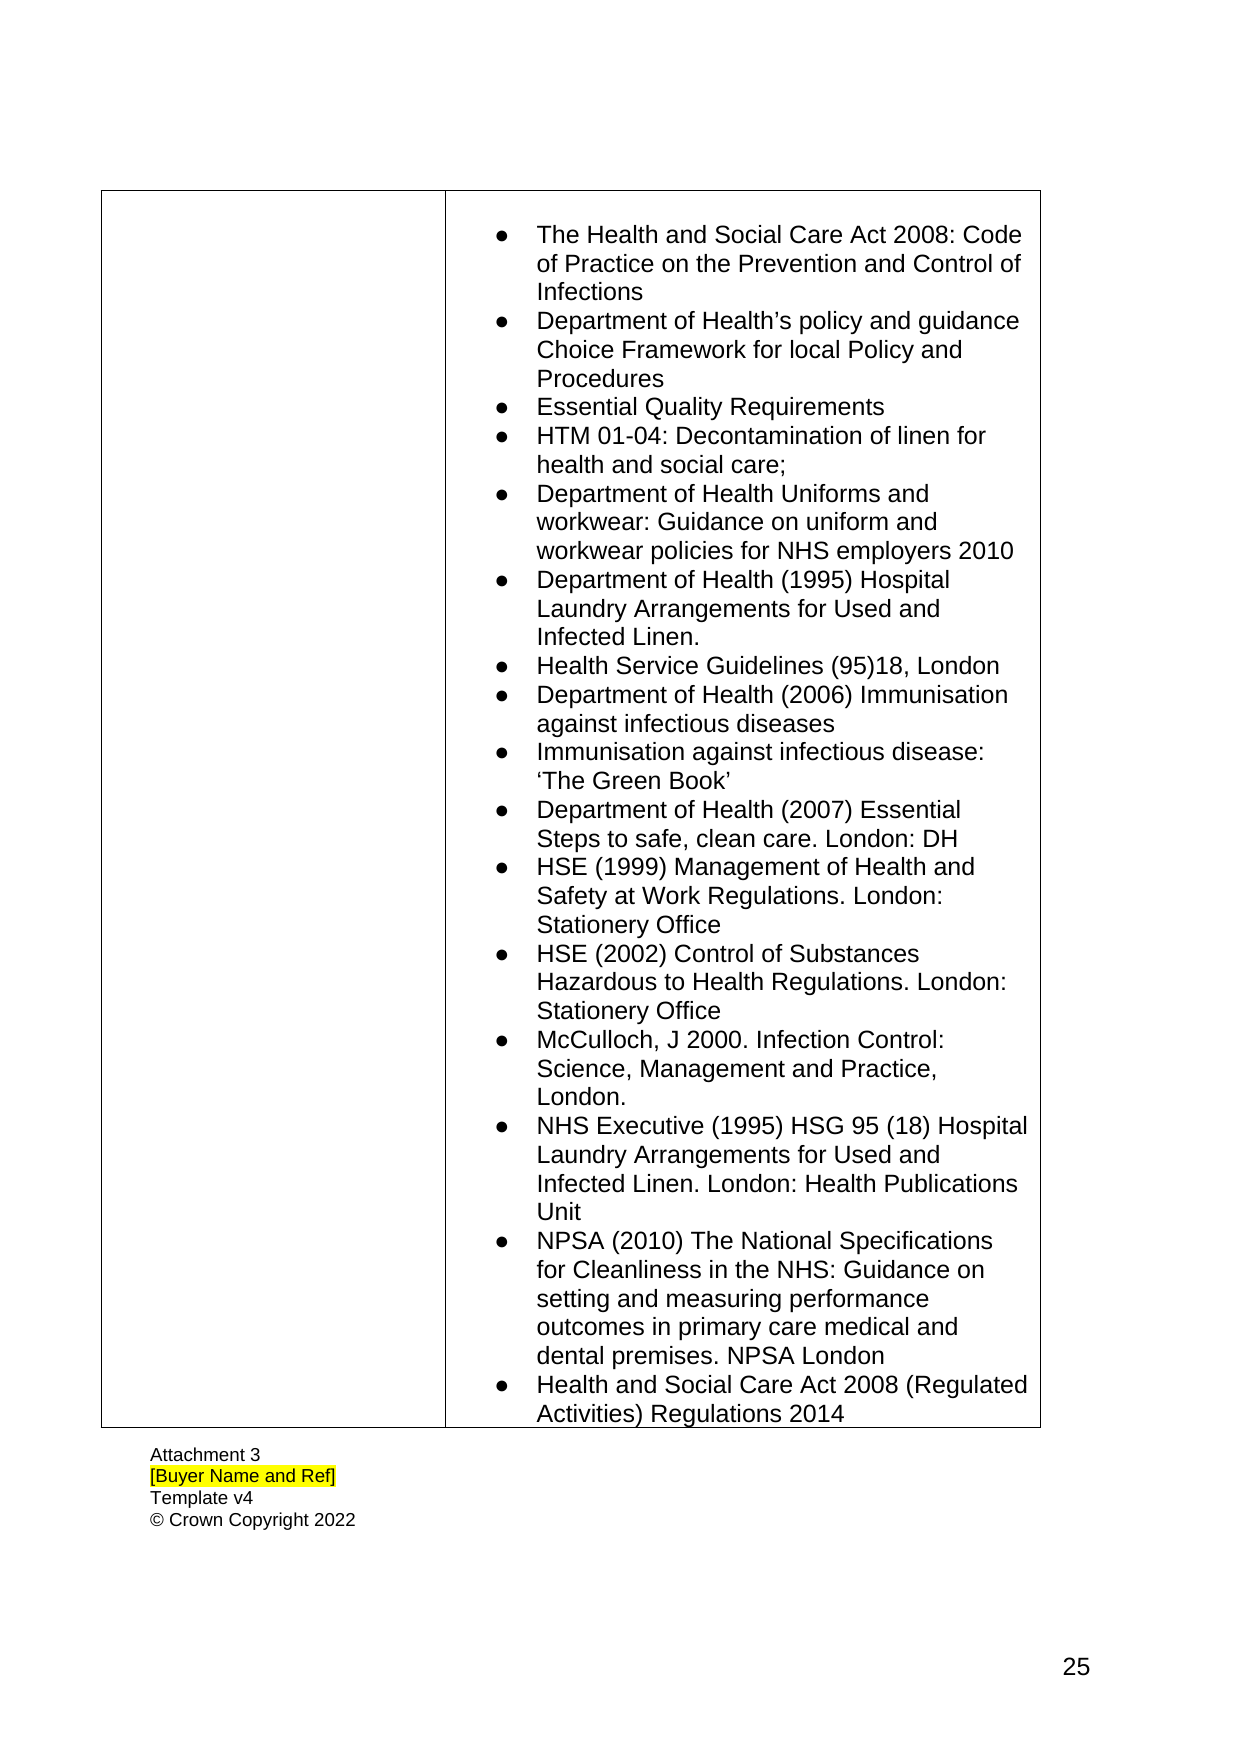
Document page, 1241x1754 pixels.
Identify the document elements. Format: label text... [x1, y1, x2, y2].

table_cell [102, 191, 445, 1427]
table_cell The health care aspect of the Linen and Laundry industry is now heavily regulated to ensure compliance with guidance regarding cleanliness and infection control. Some Buyer(s) are NHS trusts, and they must comply with the Health and Social Care Act 2008: Code of Practice on the Prevention and Control of Infections and Related Guidance and can be accessed online at: https://www.gov.uk/government/consultations/prevention-and-control-of-infections-code-of-practice These Buyer(s) may wish to assure themselves that the services that they commission under this Framework Contract comply with regulatory requirements. This compliments the rights for patients under the NHS Constitution, which states that patients have a right to expect care to be provided in a “clean and safe environment that is fit for purpose, based on national best practice”. In accordance with the Health and Social Care Act 2008: Code of Practice on the Prevention and Control of Infections and Related Guidance Suppliers shall comply with the Department of Health’s Choice Framework for local Policy and Procedures (Health Technical Memorandum 01-04: Decontamination of linen for health and social care) establishing Essential Quality Requirements (EQR) and demonstrate that a plan is in place for progression to Best Practice. Essential Quality Requirements (EQR) encompasses all existing statutory and regulatory requirements. EQRs incorporate requirements of the current Medical Devices Directive and Approved Codes of Practice as well as relevant applicable Standards. They will help to demonstrate that an acute provider operates safely with respect to its decontamination services. HTM 01-04 can be accessed online at: https://www.gov.uk/government/publications/decontamination-of-linen-for-health-and-social-care The purpose of HTM 01-04 is to provide a structure to enable local choices to be made regarding the management, use and decontamination of healthcare and social care linen. HTM 01-04 is designed to reflect the need to continuously improve outcomes in terms of: patient safety; clinical effectiveness; and patient experience. Where the Services are being supplied to health and social care organisations, the Supplier will comply with the requirements of the Department of Health’s Choice Framework for local Policy and Procedures (CFPP 01-04 Decontamination of linen for health and Social Care). This publication provides guidance on the management, use and decontamination of health care and social care linen: HTM 01-04: Decontamination of linen for health and social care. The Services and any Standards set out in this Specification may be refined by a Buyer, to the extent set out in Framework Schedule 7 (Call-Off Award Procedure), during a Call-Off Procedure to reflect its local HTM 01-04 service requirements for a particular Call-Off Contract. The Supplier acknowledges and agrees that a Buyer will be entitled to conduct site visits to a Supplier’s facilities as part of the Further Competition Procedure. If at any point the Department of Health’s HTM 01-04 policy and guidance is amended or replaced (whether by enhancement, another agreement or by alternative Government arrangements), the Supplier will comply with the new arrangements once issued and in force. The Health and Social Care Act 2008: Code of Practice on the Prevention and Control of Infections Department of Health’s policy and guidance Choice Framework for local Policy and Procedures Essential Quality Requirements HTM 01-04: Decontamination of linen for health and social care; Department of Health Uniforms and workwear: Guidance on uniform and workwear policies for NHS employers 2010 Department of Health (1995) Hospital Laundry Arrangements for Used and Infected Linen. Health Service Guidelines (95)18, London Department of Health (2006) Immunisation against infectious diseases Immunisation against infectious disease: ‘The Green Book’ Department of Health (2007) Essential Steps to safe, clean care. London: DH HSE (1999) Management of Health and Safety at Work Regulations. London: Stationery Office HSE (2002) Control of Substances Hazardous to Health Regulations. London: Stationery Office McCulloch, J 2000. Infection Control: Science, Management and Practice, London. NHS Executive (1995) HSG 95 (18) Hospital Laundry Arrangements for Used and Infected Linen. London: Health Publications Unit NPSA (2010) The National Specifications for Cleanliness in the NHS: Guidance on setting and measuring performance outcomes in primary care medical and dental premises. NPSA London Health and Social Care Act 2008 (Regulated Activities) Regulations 2014 CQC Guidance for providers on meeting the regulations. The Health and Social Care Act 2008: Code of Practice on the Prevention and Control of Infections [446, 191, 1040, 1427]
